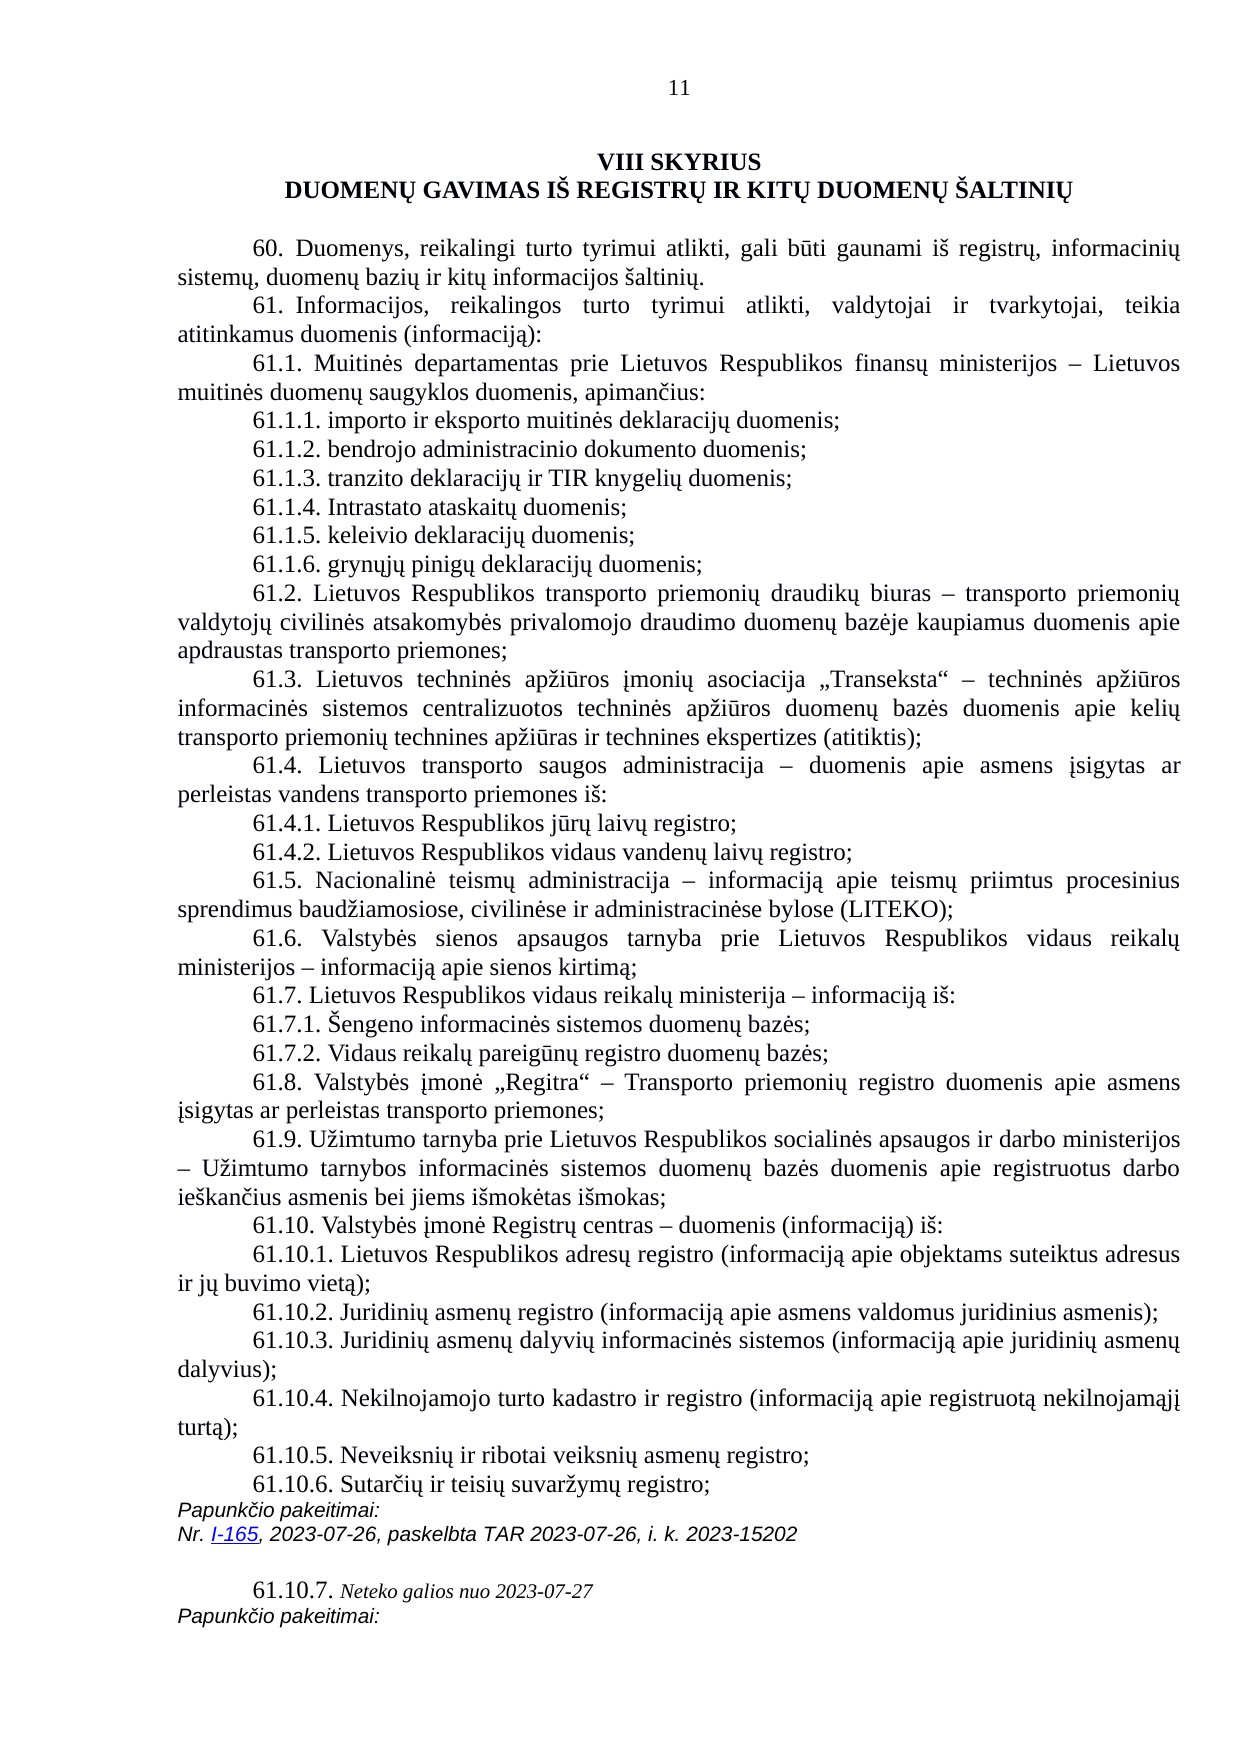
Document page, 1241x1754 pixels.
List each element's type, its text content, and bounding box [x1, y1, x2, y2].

text 61. Informacijos, reikalingos turto tyrimui atlikti, valdytojai ir tvarkytojai, teikia atitinkamus duomenis (informaciją): [177, 291, 1181, 348]
text Papunkčio pakeitimai: [177, 1603, 1181, 1627]
text Nr. I-165, 2023-07-26, paskelbta TAR 2023-07-26, i. k. 2023-15202 [177, 1522, 1181, 1546]
text 61.10.4. Nekilnojamojo turto kadastro ir registro (informaciją apie registruotą nekilnojamąjį turtą); [177, 1383, 1181, 1441]
text 61.10.2. Juridinių asmenų registro (informaciją apie asmens valdomus juridinius asmenis); [177, 1297, 1181, 1326]
text 61.5. Nacionalinė teismų administracija – informaciją apie teismų priimtus procesinius sprendimus baudžiamosiose, civilinėse ir administracinėse bylose (LITEKO); [177, 866, 1181, 923]
text 61.4.1. Lietuvos Respublikos jūrų laivų registro; [177, 808, 1181, 837]
text 61.10.1. Lietuvos Respublikos adresų registro (informaciją apie objektams suteiktus adresus ir jų buvimo vietą); [177, 1239, 1181, 1297]
text 61.1.5. keleivio deklaracijų duomenis; [177, 521, 1181, 549]
text 61.10.6. Sutarčių ir teisių suvaržymų registro; [177, 1469, 1181, 1498]
text 61.1.1. importo ir eksporto muitinės deklaracijų duomenis; [177, 406, 1181, 434]
text 61.10.5. Neveiksnių ir ribotai veiksnių asmenų registro; [177, 1441, 1181, 1469]
text 61.4. Lietuvos transporto saugos administracija – duomenis apie asmens įsigytas ar perleistas vandens transporto priemones iš: [177, 751, 1181, 808]
text 61.1.3. tranzito deklaracijų ir TIR knygelių duomenis; [177, 463, 1181, 492]
text 61.2. Lietuvos Respublikos transporto priemonių draudikų biuras – transporto priemonių valdytojų civilinės atsakomybės privalomojo draudimo duomenų bazėje kaupiamus duomenis apie apdraustas transporto priemones; [177, 578, 1181, 664]
text 61.3. Lietuvos techninės apžiūros įmonių asociacija „Transeksta“ – techninės apžiūros informacinės sistemos centralizuotos techninės apžiūros duomenų bazės duomenis apie kelių transporto priemonių technines apžiūras ir technines ekspertizes (atitiktis); [177, 664, 1181, 751]
text DUOMENŲ GAVIMAS IŠ REGISTRŲ IR KITŲ DUOMENŲ ŠALTINIŲ [177, 176, 1181, 204]
text 61.6. Valstybės sienos apsaugos tarnyba prie Lietuvos Respublikos vidaus reikalų ministerijos – informaciją apie sienos kirtimą; [177, 923, 1181, 981]
text 61.4.2. Lietuvos Respublikos vidaus vandenų laivų registro; [177, 837, 1181, 866]
text 61.8. Valstybės įmonė „Regitra“ – Transporto priemonių registro duomenis apie asmens įsigytas ar perleistas transporto priemones; [177, 1067, 1181, 1124]
text 61.10. Valstybės įmonė Registrų centras – duomenis (informaciją) iš: [177, 1211, 1181, 1239]
text 60. Duomenys, reikalingi turto tyrimui atlikti, gali būti gaunami iš registrų, informacinių sistemų, duomenų bazių ir kitų informacijos šaltinių. [177, 233, 1181, 291]
text VIII SKYRIUS [177, 147, 1181, 176]
text 61.1.6. grynųjų pinigų deklaracijų duomenis; [177, 549, 1181, 578]
text 61.1.4. Intrastato ataskaitų duomenis; [177, 492, 1181, 521]
text 61.1.2. bendrojo administracinio dokumento duomenis; [177, 434, 1181, 463]
text 61.10.3. Juridinių asmenų dalyvių informacinės sistemos (informaciją apie juridinių asmenų dalyvius); [177, 1326, 1181, 1383]
text 61.1. Muitinės departamentas prie Lietuvos Respublikos finansų ministerijos – Lietuvos muitinės duomenų saugyklos duomenis, apimančius: [177, 348, 1181, 406]
text 61.7.1. Šengeno informacinės sistemos duomenų bazės; [177, 1009, 1181, 1038]
text 61.7. Lietuvos Respublikos vidaus reikalų ministerija – informaciją iš: [177, 981, 1181, 1009]
text Papunkčio pakeitimai: [177, 1498, 1181, 1522]
text 61.10.7. Neteko galios nuo 2023-07-27 [177, 1575, 1181, 1603]
text 61.9. Užimtumo tarnyba prie Lietuvos Respublikos socialinės apsaugos ir darbo ministerijos – Užimtumo tarnybos informacinės sistemos duomenų bazės duomenis apie registruotus darbo ieškančius asmenis bei jiems išmokėtas išmokas; [177, 1124, 1181, 1211]
text 61.7.2. Vidaus reikalų pareigūnų registro duomenų bazės; [177, 1038, 1181, 1067]
